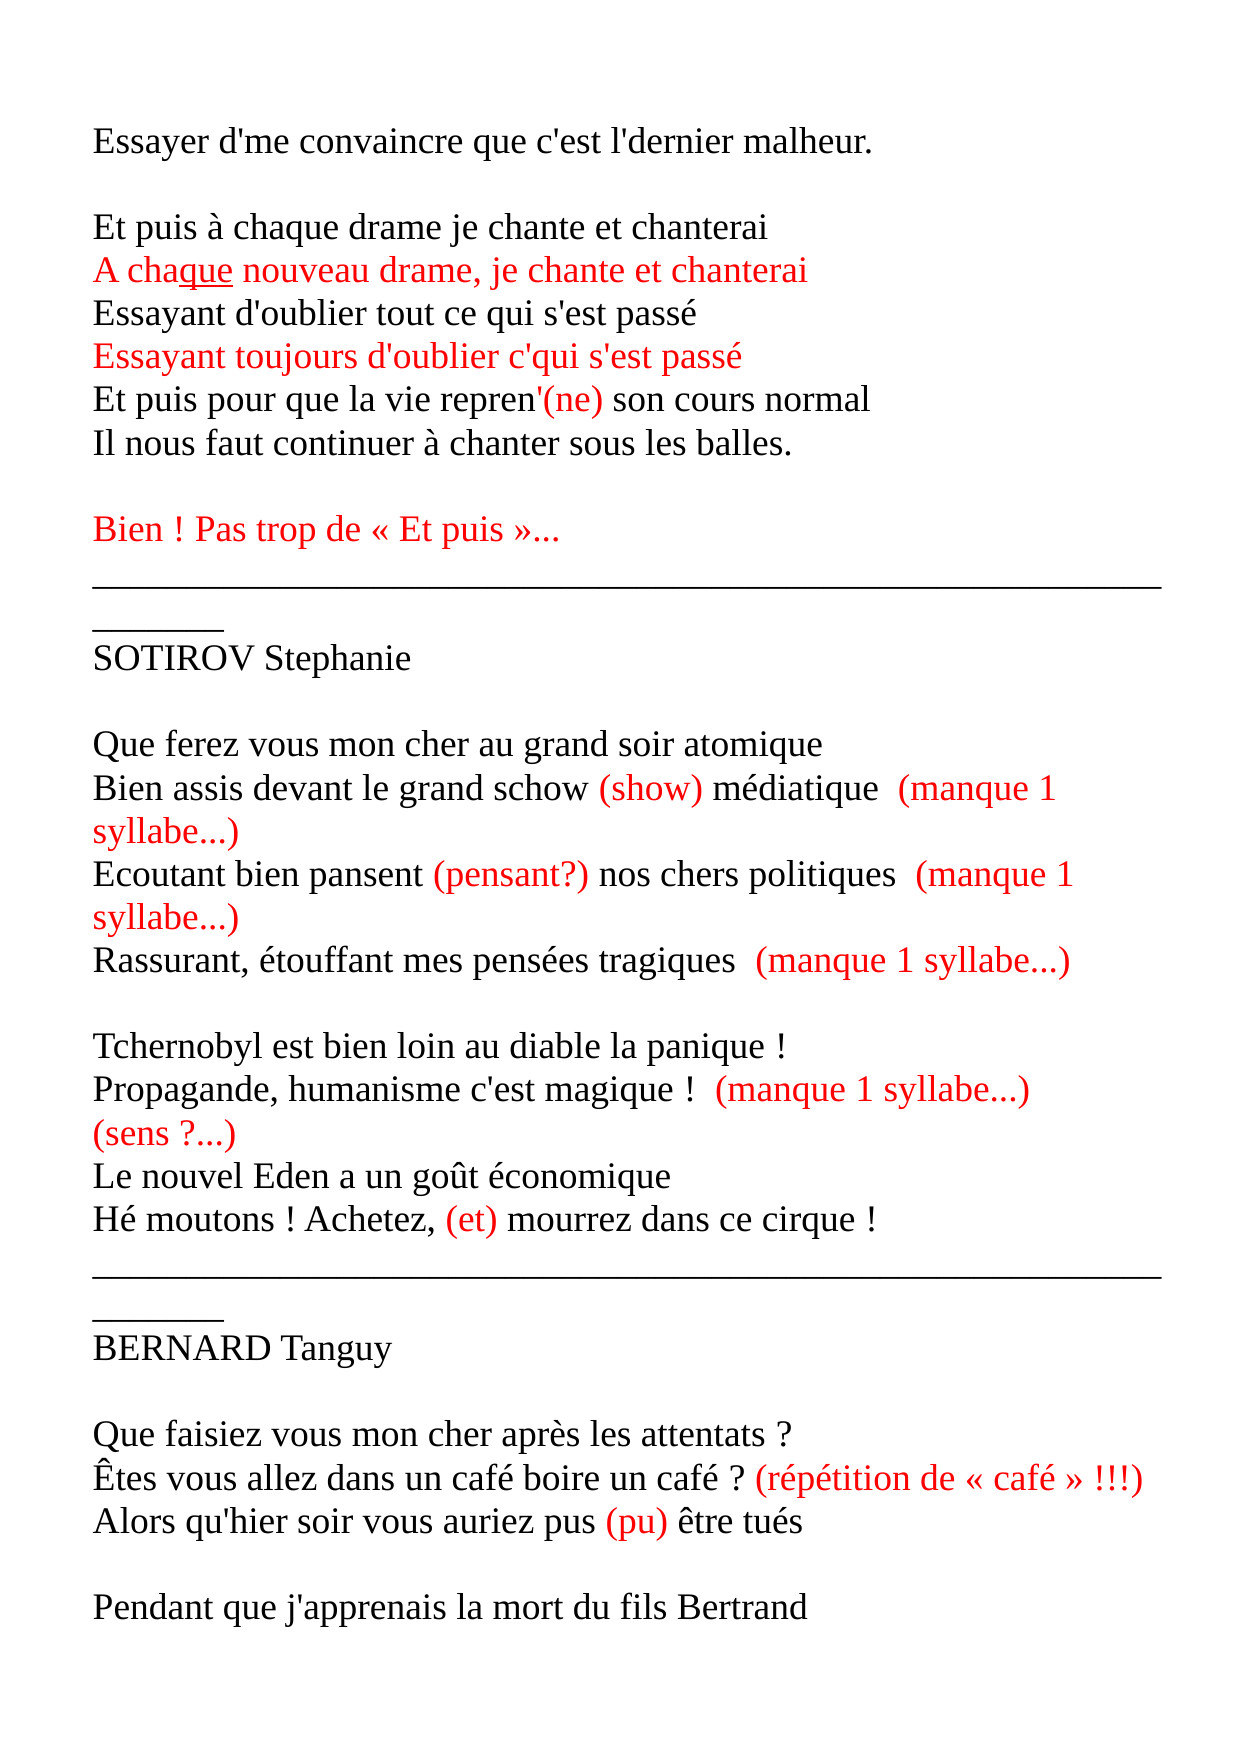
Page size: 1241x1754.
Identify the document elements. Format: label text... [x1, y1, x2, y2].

text Rassurant, étouffant mes pensées tragiques (manque 1 syllabe...) [92, 937, 1174, 981]
text Bien ! Pas trop de « Et puis »... [92, 506, 1174, 549]
text Ecoutant bien pansent (pensant?) nos chers politiques (manque 1 syllabe...) [92, 851, 1174, 937]
text Êtes vous allez dans un café boire un café ? (répétition de « café » !!!) [92, 1455, 1174, 1498]
text Bien assis devant le grand schow (show) médiatique (manque 1 syllabe...) [92, 765, 1174, 851]
text Essayant toujours d'oublier c'qui s'est passé [92, 334, 1174, 377]
text Et puis à chaque drame je chante et chanterai [92, 204, 1174, 247]
text ________________________________________________________________ [92, 549, 1174, 636]
text Tchernobyl est bien loin au diable la panique ! [92, 1024, 1174, 1067]
text Que ferez vous mon cher au grand soir atomique [92, 722, 1174, 765]
text Hé moutons ! Achetez, (et) mourrez dans ce cirque ! [92, 1196, 1174, 1239]
text ________________________________________________________________ [92, 1239, 1174, 1326]
text SOTIROV Stephanie [92, 636, 1174, 679]
text Pendant que j'apprenais la mort du fils Bertrand [92, 1584, 1174, 1627]
text Il nous faut continuer à chanter sous les balles. [92, 420, 1174, 463]
text A chaque nouveau drame, je chante et chanterai [92, 247, 1174, 291]
text Et puis pour que la vie repren'(ne) son cours normal [92, 377, 1174, 420]
text Propagande, humanisme c'est magique ! (manque 1 syllabe...) (sens ?...) [92, 1067, 1174, 1153]
text Que faisiez vous mon cher après les attentats ? [92, 1412, 1174, 1455]
text Alors qu'hier soir vous auriez pus (pu) être tués [92, 1498, 1174, 1541]
text Essayer d'me convaincre que c'est l'dernier malheur. [92, 118, 1174, 161]
text Le nouvel Eden a un goût économique [92, 1153, 1174, 1196]
text Essayant d'oublier tout ce qui s'est passé [92, 291, 1174, 334]
text BERNARD Tanguy [92, 1326, 1174, 1369]
